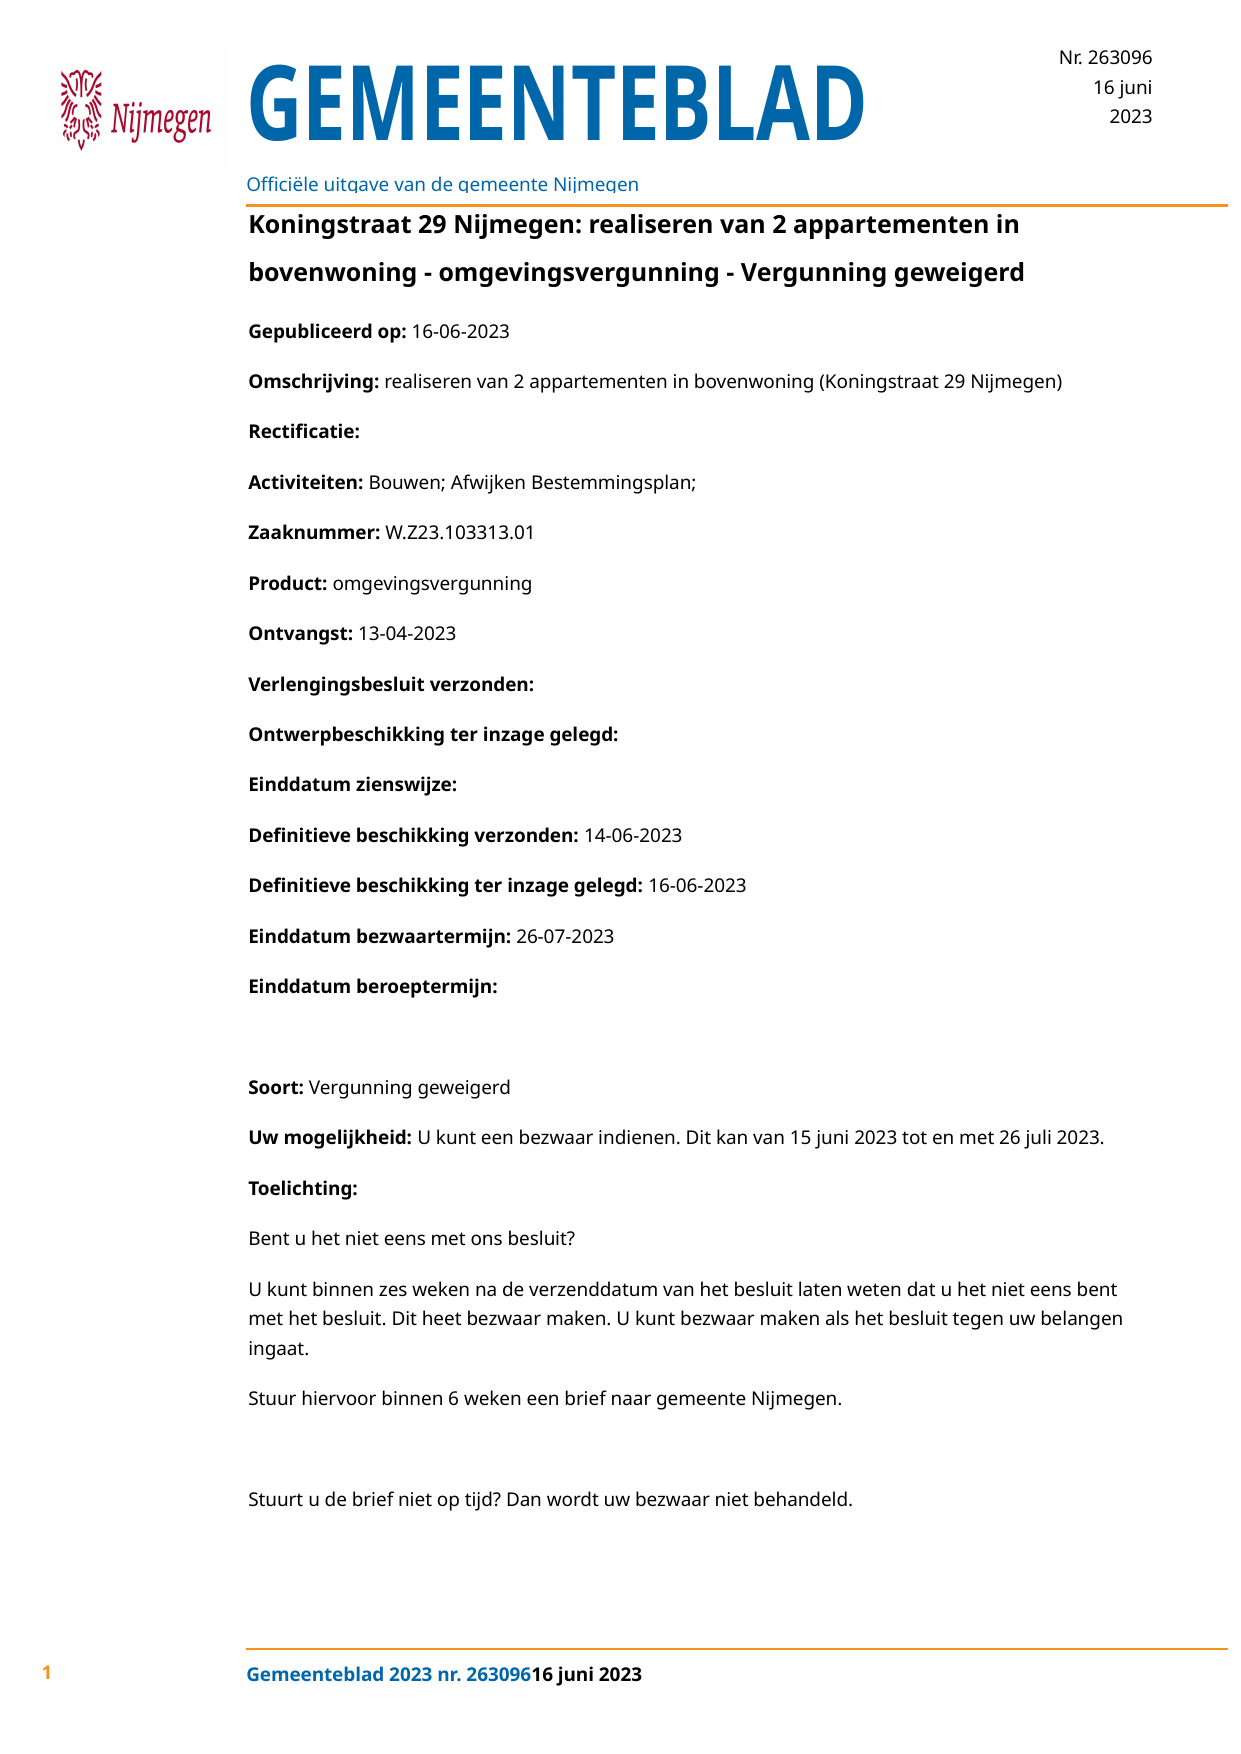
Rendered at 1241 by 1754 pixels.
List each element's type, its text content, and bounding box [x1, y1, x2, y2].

text Uw mogelijkheid: U kunt een bezwaar indienen. Dit kan van 15 juni 2023 tot en met 26 juli 2023. [248, 1124, 1152, 1150]
text Definitieve beschikking verzonden: 14-06-2023 [248, 822, 1152, 848]
text Ontvangst: 13-04-2023 [248, 620, 1152, 646]
text Omschrijving: realiseren van 2 appartementen in bovenwoning (Koningstraat 29 Nijmegen) [248, 368, 1152, 394]
text Definitieve beschikking ter inzage gelegd: 16-06-2023 [248, 872, 1152, 898]
text Toelichting: [248, 1175, 1152, 1201]
text Einddatum zienswijze: [248, 772, 1152, 797]
text Zaaknummer: W.Z23.103313.01 [248, 519, 1152, 545]
text Product: omgevingsvergunning [248, 570, 1152, 596]
text Soort: Vergunning geweigerd [248, 1074, 1152, 1100]
text Einddatum bezwaartermijn: 26-07-2023 [248, 923, 1152, 949]
text Bent u het niet eens met ons besluit? [248, 1225, 1152, 1251]
text Koningstraat 29 Nijmegen: realiseren van 2 appartementen in bovenwoning - omgevingsvergunning - Vergunning geweigerd [248, 207, 1152, 288]
text Gepubliceerd op: 16-06-2023 [248, 318, 1152, 344]
text Stuur hiervoor binnen 6 weken een brief naar gemeente Nijmegen. [248, 1385, 1152, 1411]
text Ontwerpbeschikking ter inzage gelegd: [248, 721, 1152, 747]
text Verlengingsbesluit verzonden: [248, 671, 1152, 697]
text Stuurt u de brief niet op tijd? Dan wordt uw bezwaar niet behandeld. [248, 1486, 1152, 1512]
text Activiteiten: Bouwen; Afwijken Bestemmingsplan; [248, 469, 1152, 495]
text Rectificatie: [248, 419, 1152, 444]
text U kunt binnen zes weken na de verzenddatum van het besluit laten weten dat u het niet eens bent met het besluit. Dit heet bezwaar maken. U kunt bezwaar maken als het besluit tegen uw belangen ingaat. [248, 1276, 1152, 1361]
text Einddatum beroeptermijn: [248, 973, 1152, 999]
picture [41, 47, 231, 172]
